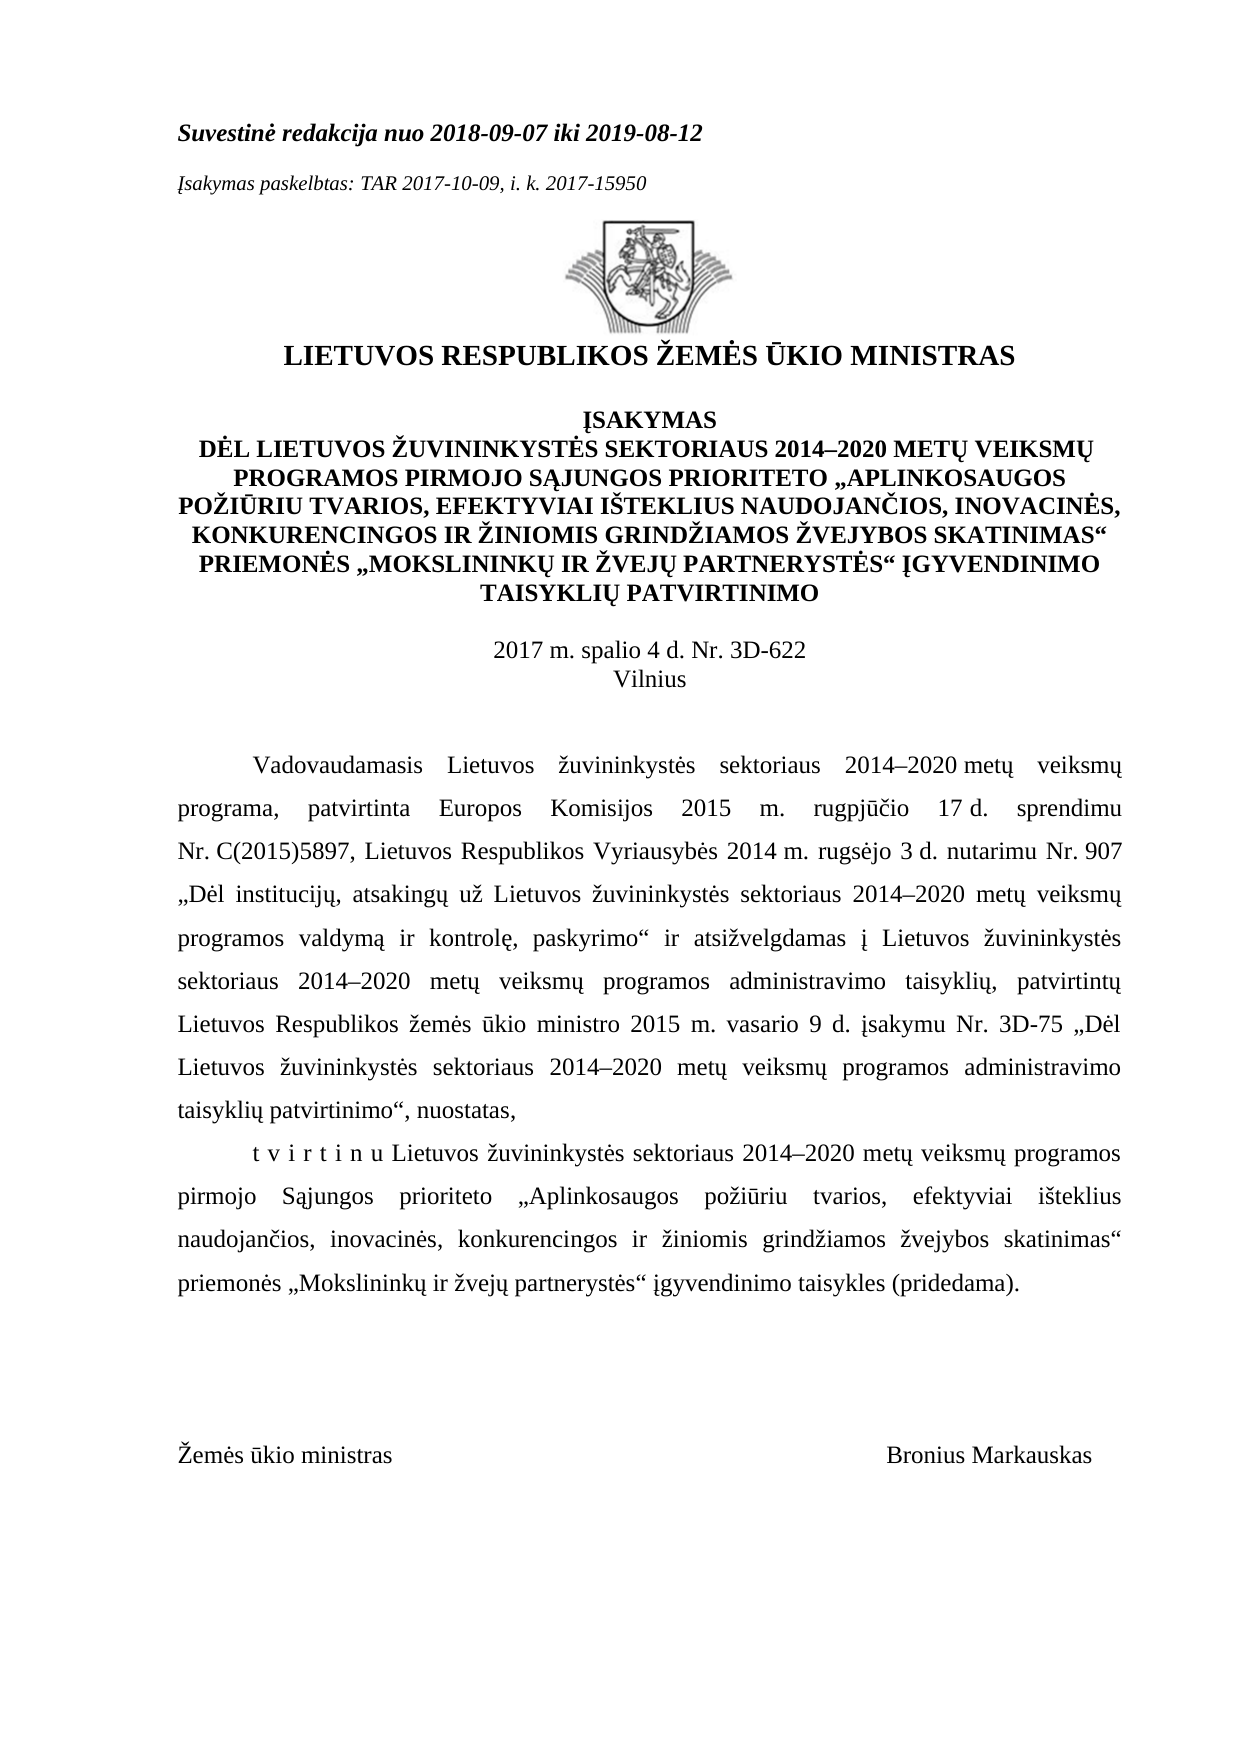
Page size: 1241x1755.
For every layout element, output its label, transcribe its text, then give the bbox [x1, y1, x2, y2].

text t v i r t i n u Lietuvos žuvininkystės sektoriaus 2014–2020 metų veiksmų programos pirmojo Sąjungos prioriteto „Aplinkosaugos požiūriu tvarios, efektyviai išteklius naudojančios, inovacinės, konkurencingos ir žiniomis grindžiamos žvejybos skatinimas“ priemonės „Mokslininkų ir žvejų partnerystės“ įgyvendinimo taisykles (pridedama). [177, 1138, 1122, 1296]
text ĮSAKYMAS [177, 405, 1122, 434]
text Vilnius [177, 664, 1122, 693]
text Žemės ūkio ministras Bronius Markauskas [177, 1440, 1122, 1469]
text 2017 m. spalio 4 d. Nr. 3D-622 [177, 635, 1122, 664]
text Suvestinė redakcija nuo 2018-09-07 iki 2019-08-12 [177, 118, 1122, 147]
text Vadovaudamasis Lietuvos žuvininkystės sektoriaus 2014–2020 metų veiksmų programa, patvirtinta Europos Komisijos 2015 m. rugpjūčio 17 d. sprendimu Nr. C(2015)5897, Lietuvos Respublikos Vyriausybės 2014 m. rugsėjo 3 d. nutarimu Nr. 907 „Dėl institucijų, atsakingų už Lietuvos žuvininkystės sektoriaus 2014–2020 metų veiksmų programos valdymą ir kontrolę, paskyrimo“ ir atsižvelgdamas į Lietuvos žuvininkystės sektoriaus 2014–2020 metų veiksmų programos administravimo taisyklių, patvirtintų Lietuvos Respublikos žemės ūkio ministro 2015 m. vasario 9 d. įsakymu Nr. 3D-75 „Dėl Lietuvos žuvininkystės sektoriaus 2014–2020 metų veiksmų programos administravimo taisyklių patvirtinimo“, nuostatas, [177, 750, 1122, 1124]
text DĖL LIETUVOS ŽUVININKYSTĖS SEKTORIAUS 2014–2020 METŲ VEIKSMŲ [177, 434, 1122, 463]
text PROGRAMOS PIRMOJO SĄJUNGOS PRIORITETO „APLINKOSAUGOS POŽIŪRIU TVARIOS, EFEKTYVIAI IŠTEKLIUS NAUDOJANČIOS, INOVACINĖS, KONKURENCINGOS IR ŽINIOMIS GRINDŽIAMOS ŽVEJYBOS SKATINIMAS“ PRIEMONĖS „MOKSLININKŲ IR ŽVEJŲ PARTNERYSTĖS“ ĮGYVENDINIMO TAISYKLIŲ PATVIRTINIMO [177, 463, 1122, 606]
text LIETUVOS RESPUBLIKOS ŽEMĖS ŪKIO MINISTRAS [177, 338, 1122, 372]
text Įsakymas paskelbtas: TAR 2017-10-09, i. k. 2017-15950 [177, 171, 1122, 195]
